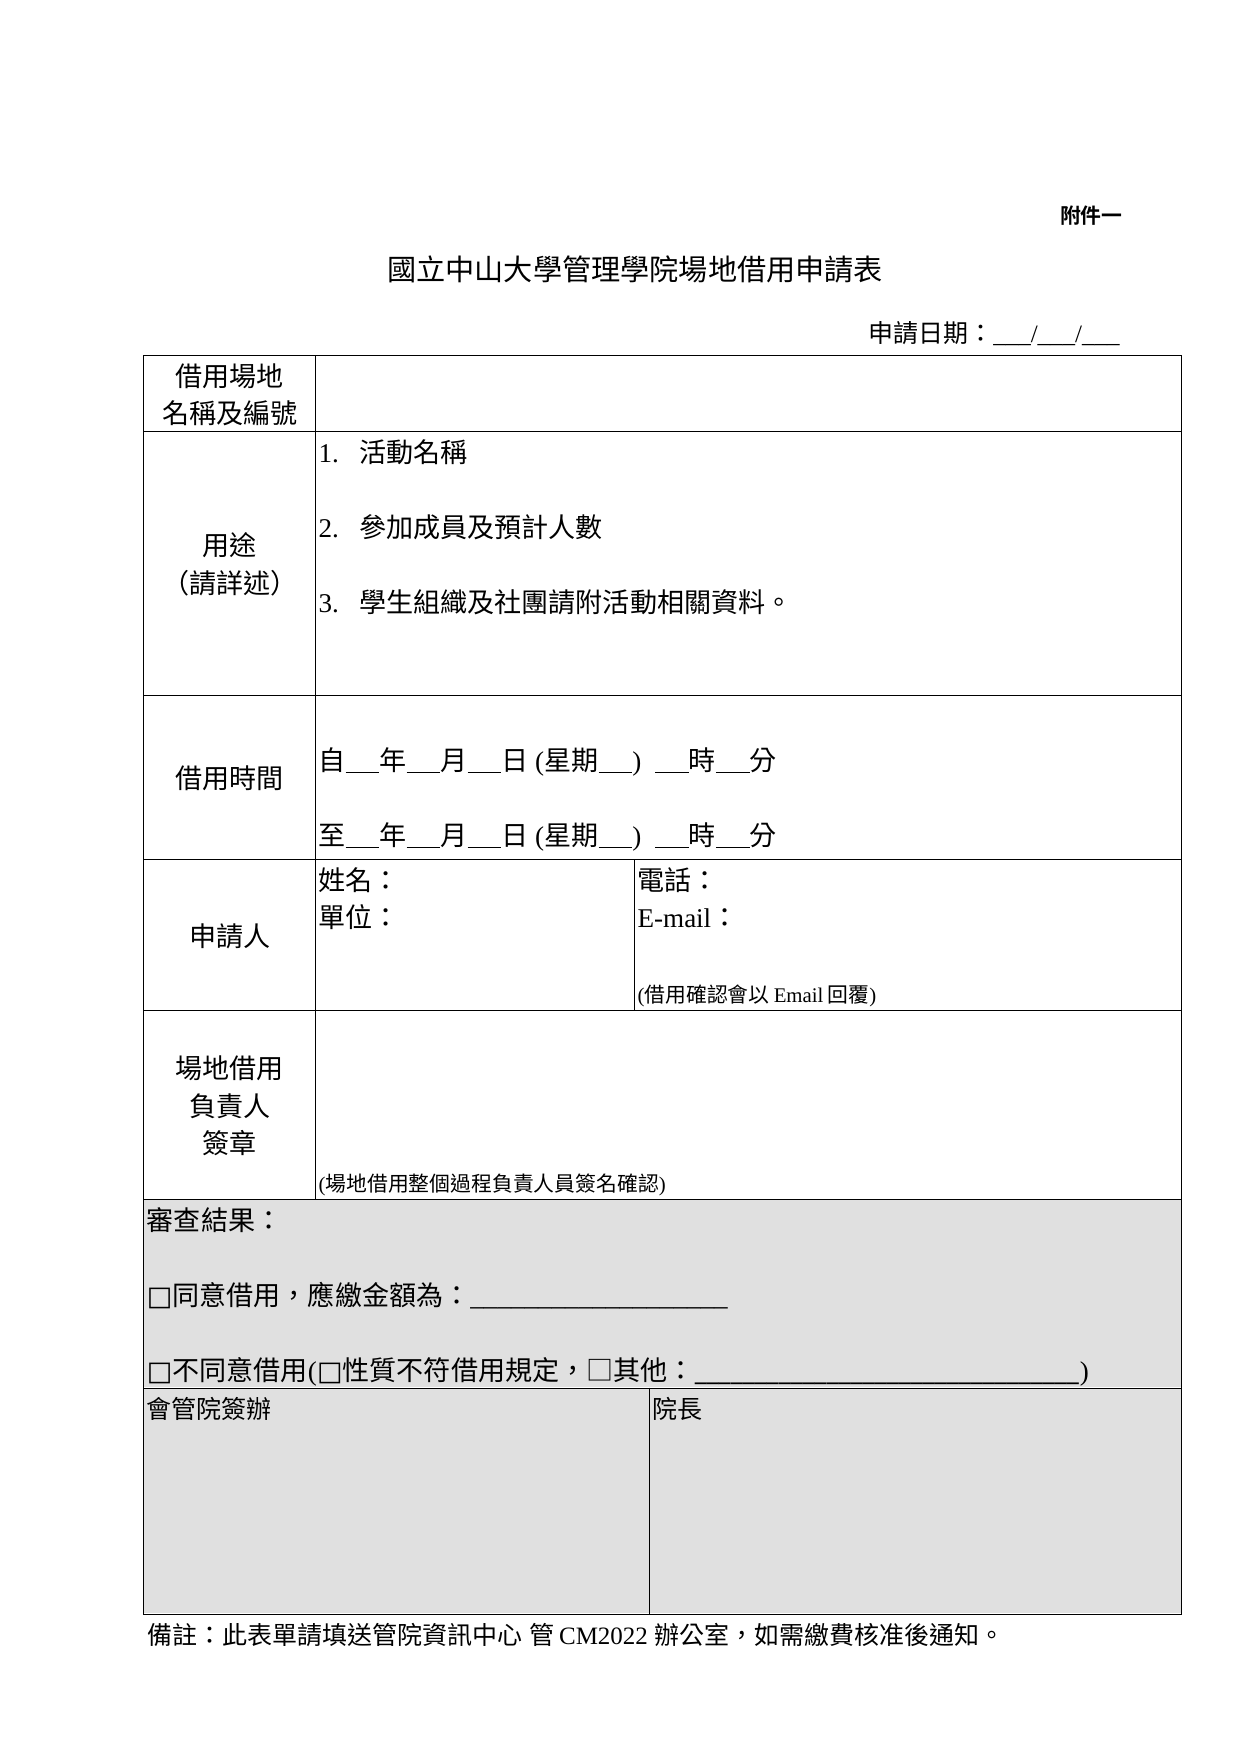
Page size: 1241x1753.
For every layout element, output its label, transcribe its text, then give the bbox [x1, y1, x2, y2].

table_cell 用途 （請詳述） [144, 432, 315, 694]
table_cell 院長 [650, 1389, 1181, 1613]
table_cell (場地借用整個過程負責人員簽名確認) [316, 1011, 1181, 1199]
table_cell 姓名： 單位： [316, 860, 634, 1010]
table_cell 自 年 月 日 (星期 ) 時 分 至 年 月 日 (星期 ) 時 分 [316, 696, 1181, 859]
table_cell 會管院簽辦 [144, 1389, 649, 1613]
text 附件一 [148, 200, 1122, 230]
table_cell 審查結果： □同意借用，應繳金額為：___________________ □不同意借用(□性質不符借用規定，□其他：________________________________) [144, 1200, 1181, 1387]
table_cell 活動名稱 參加成員及預計人數 學生組織及社團請附活動相關資料。 [316, 432, 1181, 694]
text 國立中山大學管理學院場地借用申請表 [148, 230, 1122, 292]
text 備註：此表單請填送管院資訊中心 管CM2022 辦公室，如需繳費核准後通知。 [148, 1615, 1122, 1652]
table_cell 申請人 [144, 860, 315, 1010]
table_cell 場地借用 負責人 簽章 [144, 1011, 315, 1199]
table_header [316, 356, 1181, 431]
text 申請日期：___/___/___ [148, 292, 1119, 355]
table_header 借用場地 名稱及編號 [144, 356, 315, 431]
table_cell 借用時間 [144, 696, 315, 859]
table_cell 電話： E-mail： (借用確認會以Email回覆) [635, 860, 1181, 1010]
